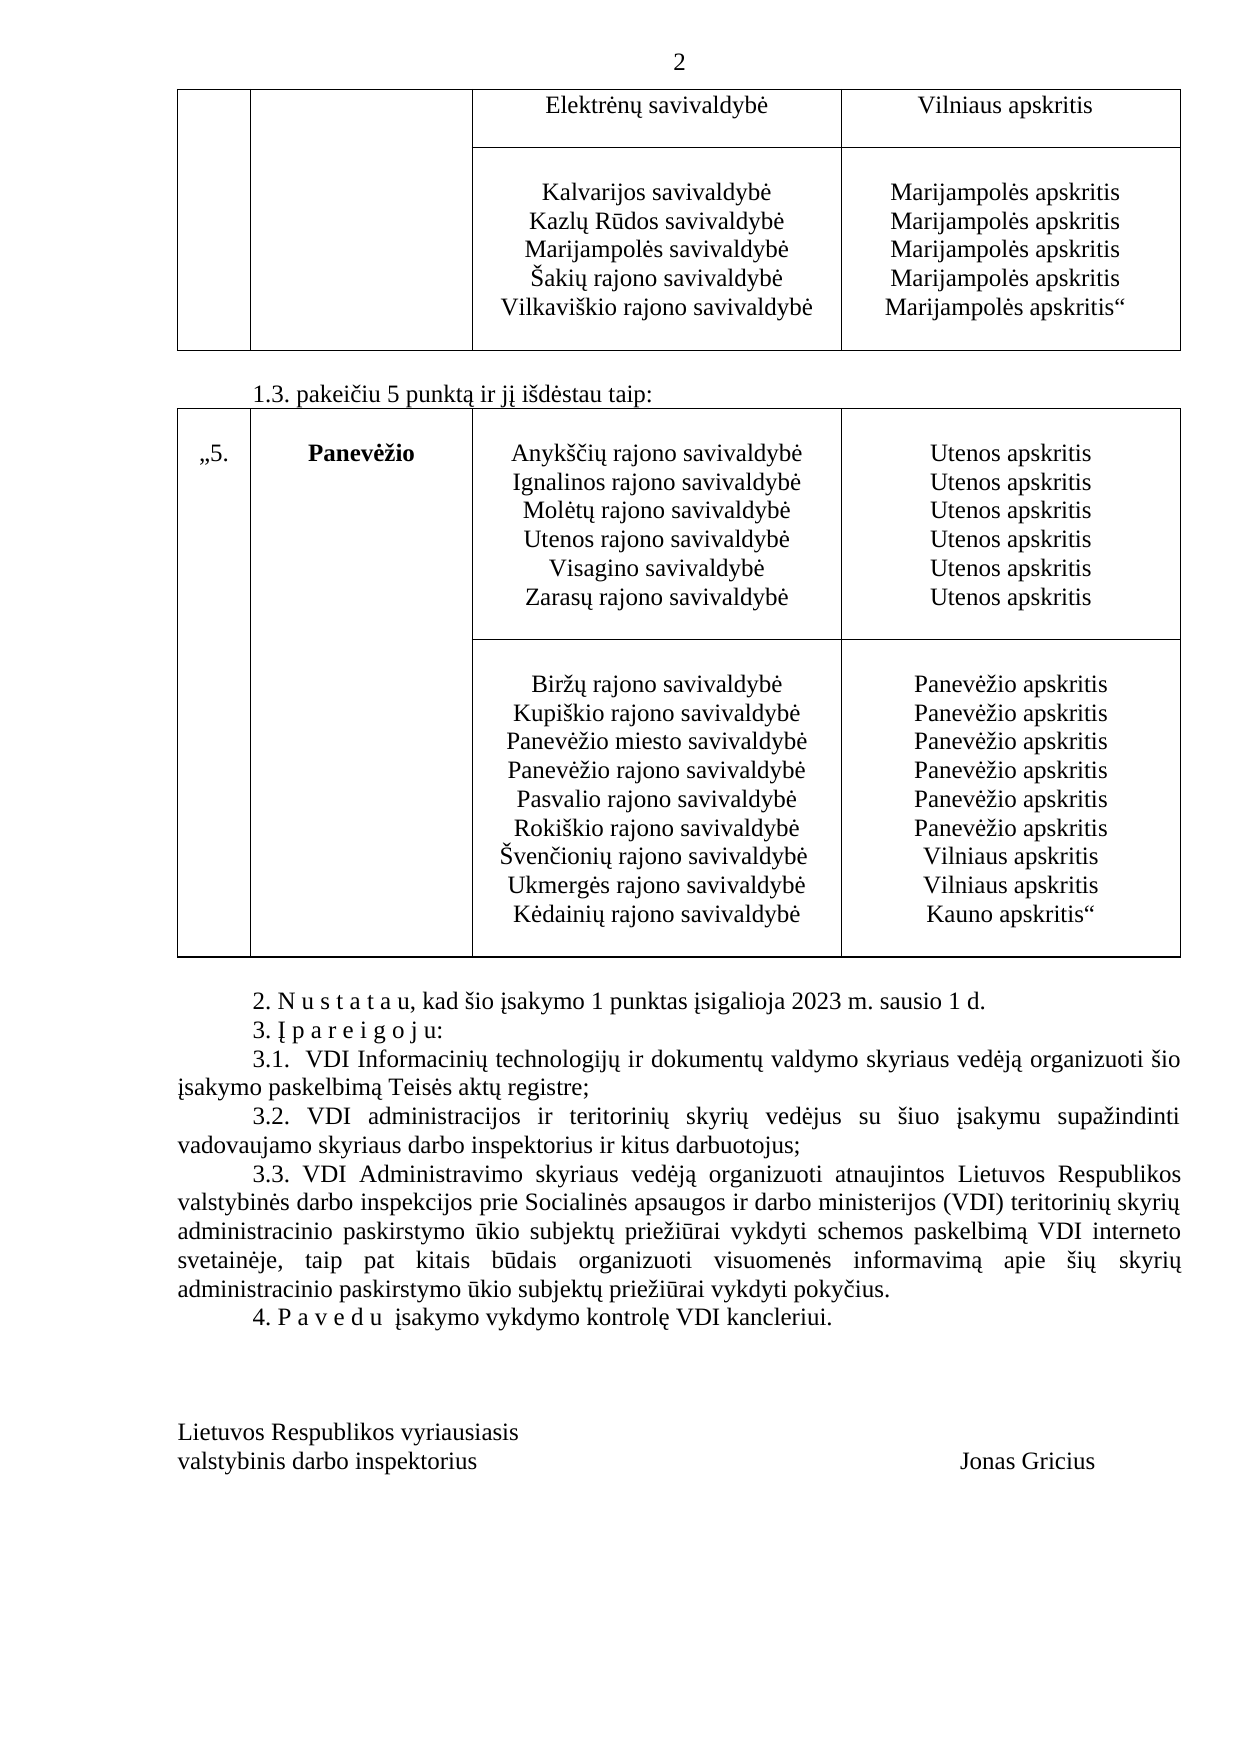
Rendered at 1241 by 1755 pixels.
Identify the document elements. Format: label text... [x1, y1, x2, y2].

table_header Utenos apskritis Utenos apskritis Utenos apskritis Utenos apskritis Utenos apskritis Utenos apskritis [842, 409, 1180, 639]
text 3.2. VDI administracijos ir teritorinių skyrių vedėjus su šiuo įsakymu supažindinti vadovaujamo skyriaus darbo inspektorius ir kitus darbuotojus; [177, 1101, 1181, 1159]
table_header Anykščių rajono savivaldybė Ignalinos rajono savivaldybė Molėtų rajono savivaldybė Utenos rajono savivaldybė Visagino savivaldybė Zarasų rajono savivaldybė [473, 409, 841, 639]
text 2. N u s t a t a u, kad šio įsakymo 1 punktas įsigalioja 2023 m. sausio 1 d. [177, 986, 1181, 1015]
table_cell Kalvarijos savivaldybė Kazlų Rūdos savivaldybė Marijampolės savivaldybė Šakių rajono savivaldybė Vilkaviškio rajono savivaldybė [473, 148, 841, 349]
text 3. Į p a r e i g o j u: [177, 1015, 1181, 1044]
table_header Panevėžio [251, 409, 472, 956]
table_header [251, 90, 472, 349]
table_header „5. [178, 409, 250, 956]
table_cell Biržų rajono savivaldybė Kupiškio rajono savivaldybė Panevėžio miesto savivaldybė Panevėžio rajono savivaldybė Pasvalio rajono savivaldybė Rokiškio rajono savivaldybė Švenčionių rajono savivaldybė Ukmergės rajono savivaldybė Kėdainių rajono savivaldybė [473, 640, 841, 956]
table_header [178, 90, 250, 349]
table_cell Elektrėnų savivaldybė [473, 90, 841, 147]
table_cell Panevėžio apskritis Panevėžio apskritis Panevėžio apskritis Panevėžio apskritis Panevėžio apskritis Panevėžio apskritis Vilniaus apskritis Vilniaus apskritis Kauno apskritis“ [842, 640, 1180, 956]
text 3.1. VDI Informacinių technologijų ir dokumentų valdymo skyriaus vedėją organizuoti šio įsakymo paskelbimą Teisės aktų registre; [177, 1044, 1181, 1101]
text Lietuvos Respublikos vyriausiasis [177, 1417, 1181, 1446]
text 4. P a v e d u įsakymo vykdymo kontrolę VDI kancleriui. [177, 1302, 1181, 1331]
table_cell Marijampolės apskritis Marijampolės apskritis Marijampolės apskritis Marijampolės apskritis Marijampolės apskritis“ [842, 148, 1180, 349]
text 1.3. pakeičiu 5 punktą ir jį išdėstau taip: [177, 379, 1181, 408]
text valstybinis darbo inspektorius Jonas Gricius [177, 1446, 1181, 1475]
text 3.3. VDI Administravimo skyriaus vedėją organizuoti atnaujintos Lietuvos Respublikos valstybinės darbo inspekcijos prie Socialinės apsaugos ir darbo ministerijos (VDI) teritorinių skyrių administracinio paskirstymo ūkio subjektų priežiūrai vykdyti schemos paskelbimą VDI interneto svetainėje, taip pat kitais būdais organizuoti visuomenės informavimą apie šių skyrių administracinio paskirstymo ūkio subjektų priežiūrai vykdyti pokyčius. [177, 1159, 1181, 1302]
table_cell Vilniaus apskritis [842, 90, 1180, 147]
